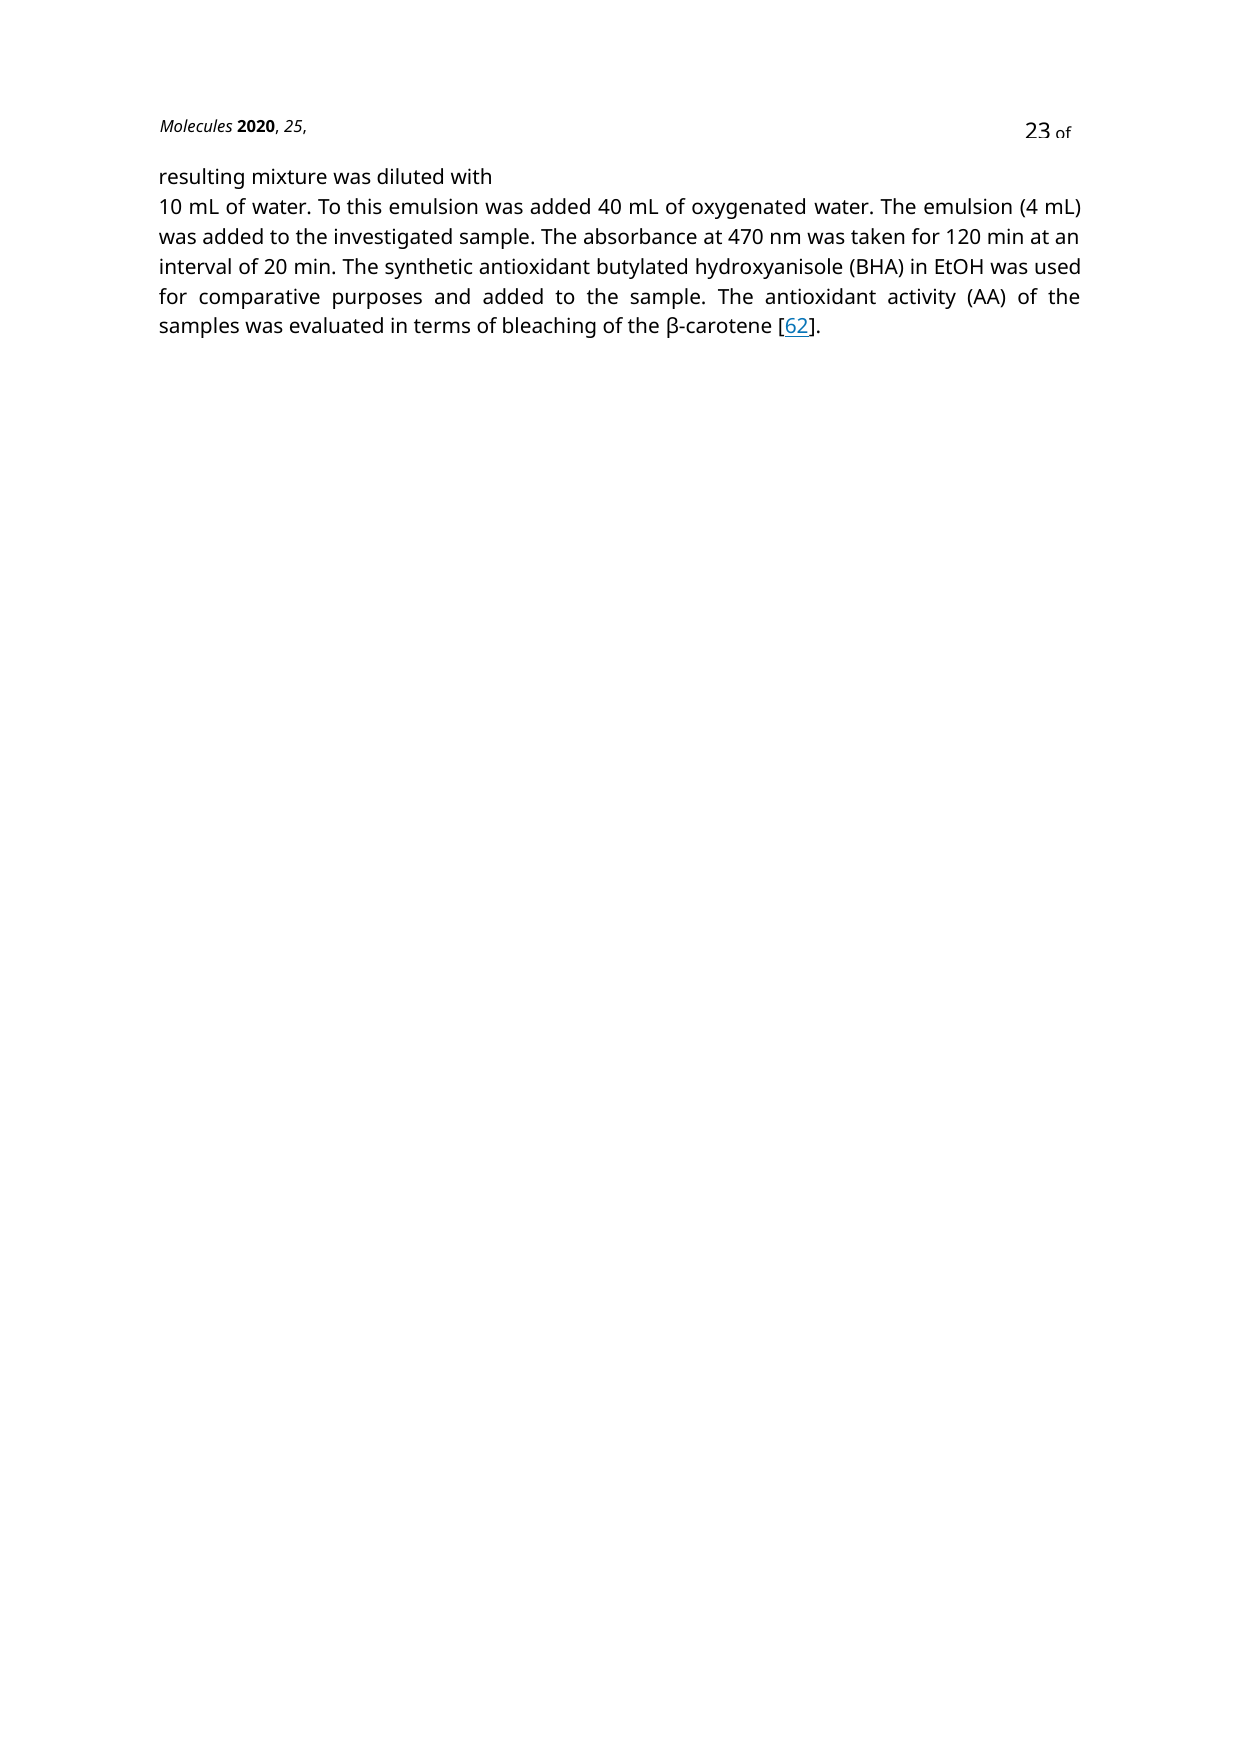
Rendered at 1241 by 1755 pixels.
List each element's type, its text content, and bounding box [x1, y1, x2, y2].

text resulting mixture was diluted with [158, 165, 1084, 189]
text 10 mL of water. To this emulsion was added 40 mL of oxygenated water. The emulsion (4 mL) was added to the investigated sample. The absorbance at 470 nm was taken for 120 min at an interval of 20 min. The synthetic antioxidant butylated hydroxyanisole (BHA) in EtOH was used for comparative purposes and added to the sample. The antioxidant activity (AA) of the samples was evaluated in terms of bleaching of the β-carotene [62]. [158, 192, 1081, 340]
